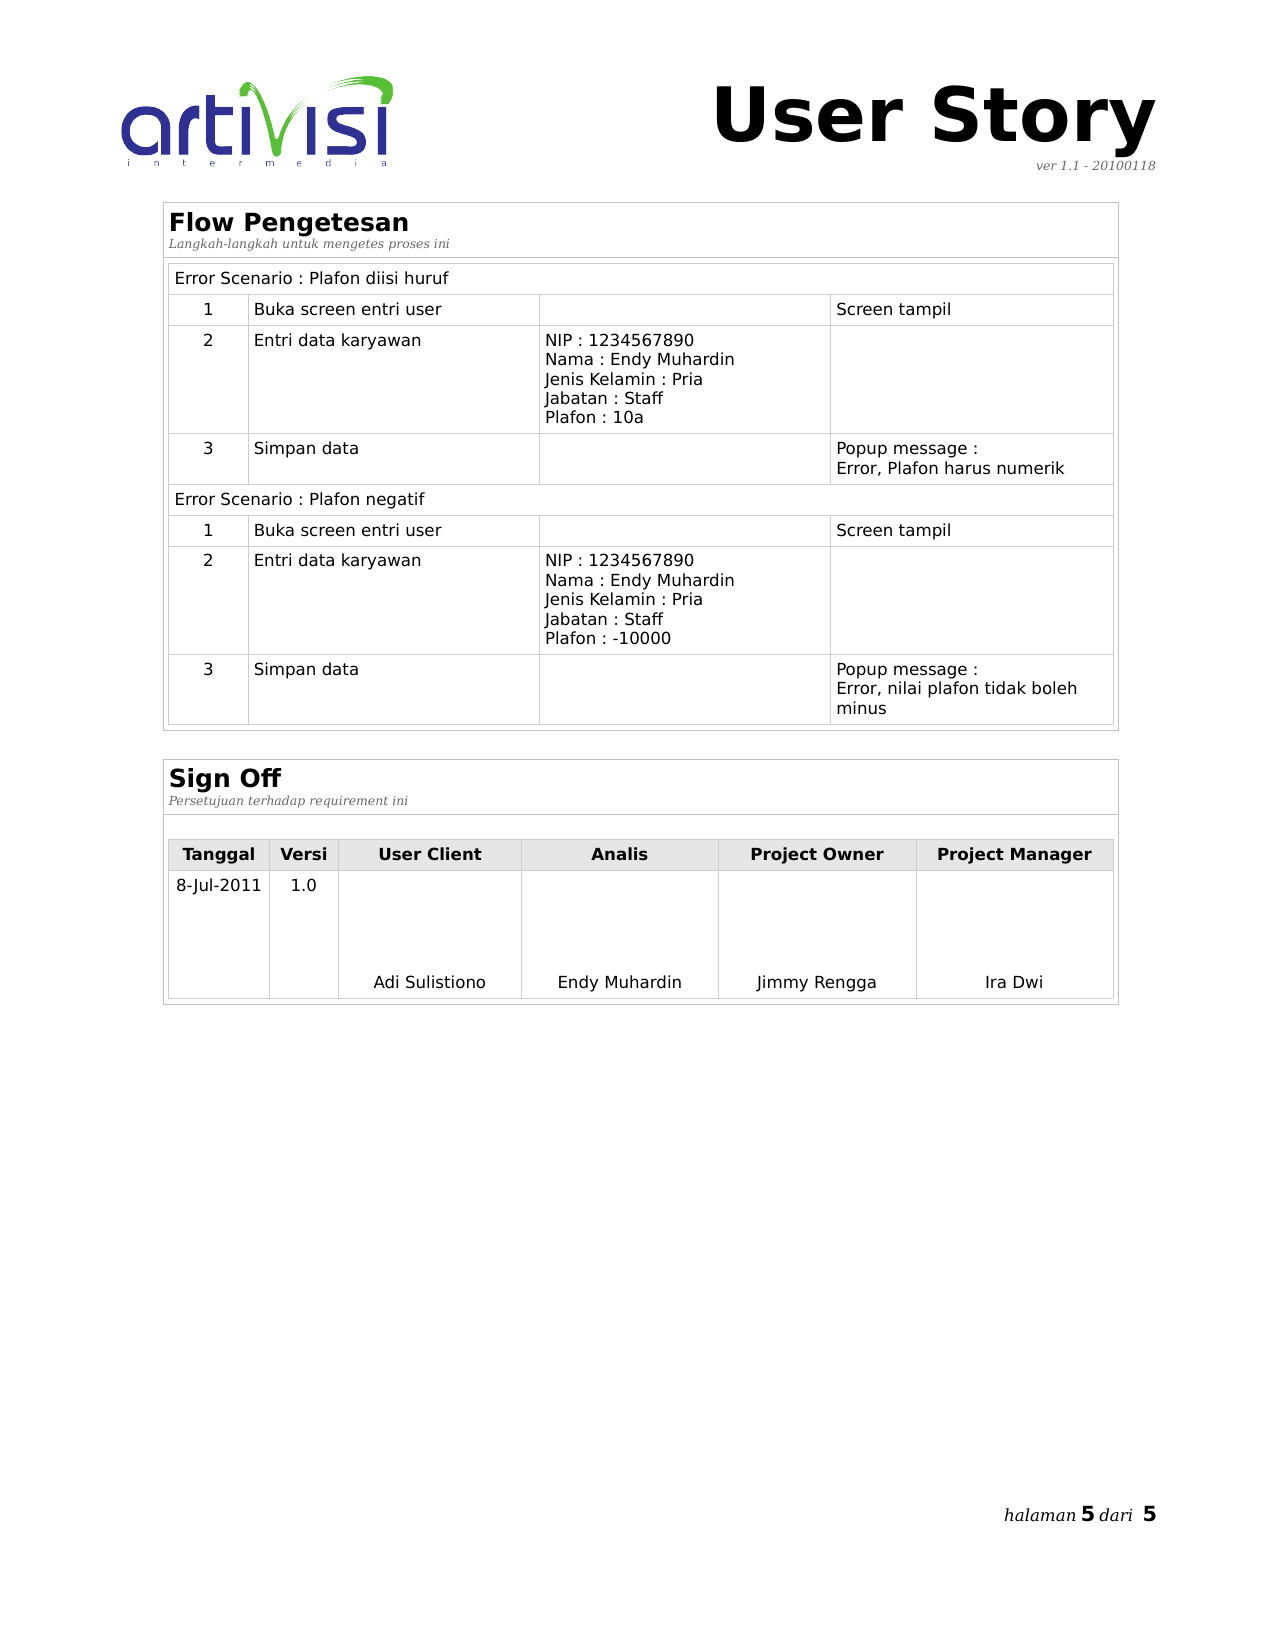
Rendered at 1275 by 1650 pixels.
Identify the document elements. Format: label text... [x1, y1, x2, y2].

table_header Project Owner [719, 840, 916, 870]
table_header Versi [270, 840, 338, 870]
table_cell Entri data karyawan [249, 326, 539, 433]
table_header Analis [522, 840, 718, 870]
table_cell Adi Sulistiono [339, 871, 521, 998]
table_cell [540, 295, 830, 325]
table_cell [540, 516, 830, 546]
table_cell NIP : 1234567890 Nama : Endy Muhardin Jenis Kelamin : Pria Jabatan : Staff Plafon : -10000 [540, 547, 830, 654]
table_cell Screen tampil [831, 295, 1113, 325]
table_cell Simpan data [249, 655, 539, 724]
table_header User Client [339, 840, 521, 870]
table_cell Error Scenario : Plafon negatif [169, 485, 1113, 514]
table_cell 1 [169, 516, 248, 546]
table_cell 3 [169, 655, 248, 724]
table_cell [831, 547, 1113, 654]
table_cell Endy Muhardin [522, 871, 718, 998]
table_cell Screen tampil [831, 516, 1113, 546]
table_cell NIP : 1234567890 Nama : Endy Muhardin Jenis Kelamin : Pria Jabatan : Staff Plafon : 10a [540, 326, 830, 433]
table_cell [540, 434, 830, 484]
table_cell Buka screen entri user [249, 516, 539, 546]
table_cell [164, 815, 1118, 1004]
table_header Flow Pengetesan Langkah-langkah untuk mengetes proses ini [164, 203, 1118, 257]
table_cell 1.0 [270, 871, 338, 998]
table_cell 8-Jul-2011 [169, 871, 269, 998]
table_cell 2 [169, 326, 248, 433]
table_cell [164, 258, 1118, 729]
table_cell 3 [169, 434, 248, 484]
table_cell 2 [169, 547, 248, 654]
table_cell Popup message : Error, Plafon harus numerik [831, 434, 1113, 484]
table_header Project Manager [917, 840, 1113, 870]
table_cell [540, 655, 830, 724]
table_cell Error Scenario : Plafon diisi huruf [169, 264, 1113, 294]
table_cell 1 [169, 295, 248, 325]
table_cell [831, 326, 1113, 433]
table_cell Buka screen entri user [249, 295, 539, 325]
table_cell Ira Dwi [917, 871, 1113, 998]
table_cell Jimmy Rengga [719, 871, 916, 998]
table_cell Popup message : Error, nilai plafon tidak boleh minus [831, 655, 1113, 724]
table_header Tanggal [169, 840, 269, 870]
picture [118, 72, 395, 171]
table_header Sign Off Persetujuan terhadap requirement ini [164, 760, 1118, 814]
table_cell Simpan data [249, 434, 539, 484]
table_cell Entri data karyawan [249, 547, 539, 654]
